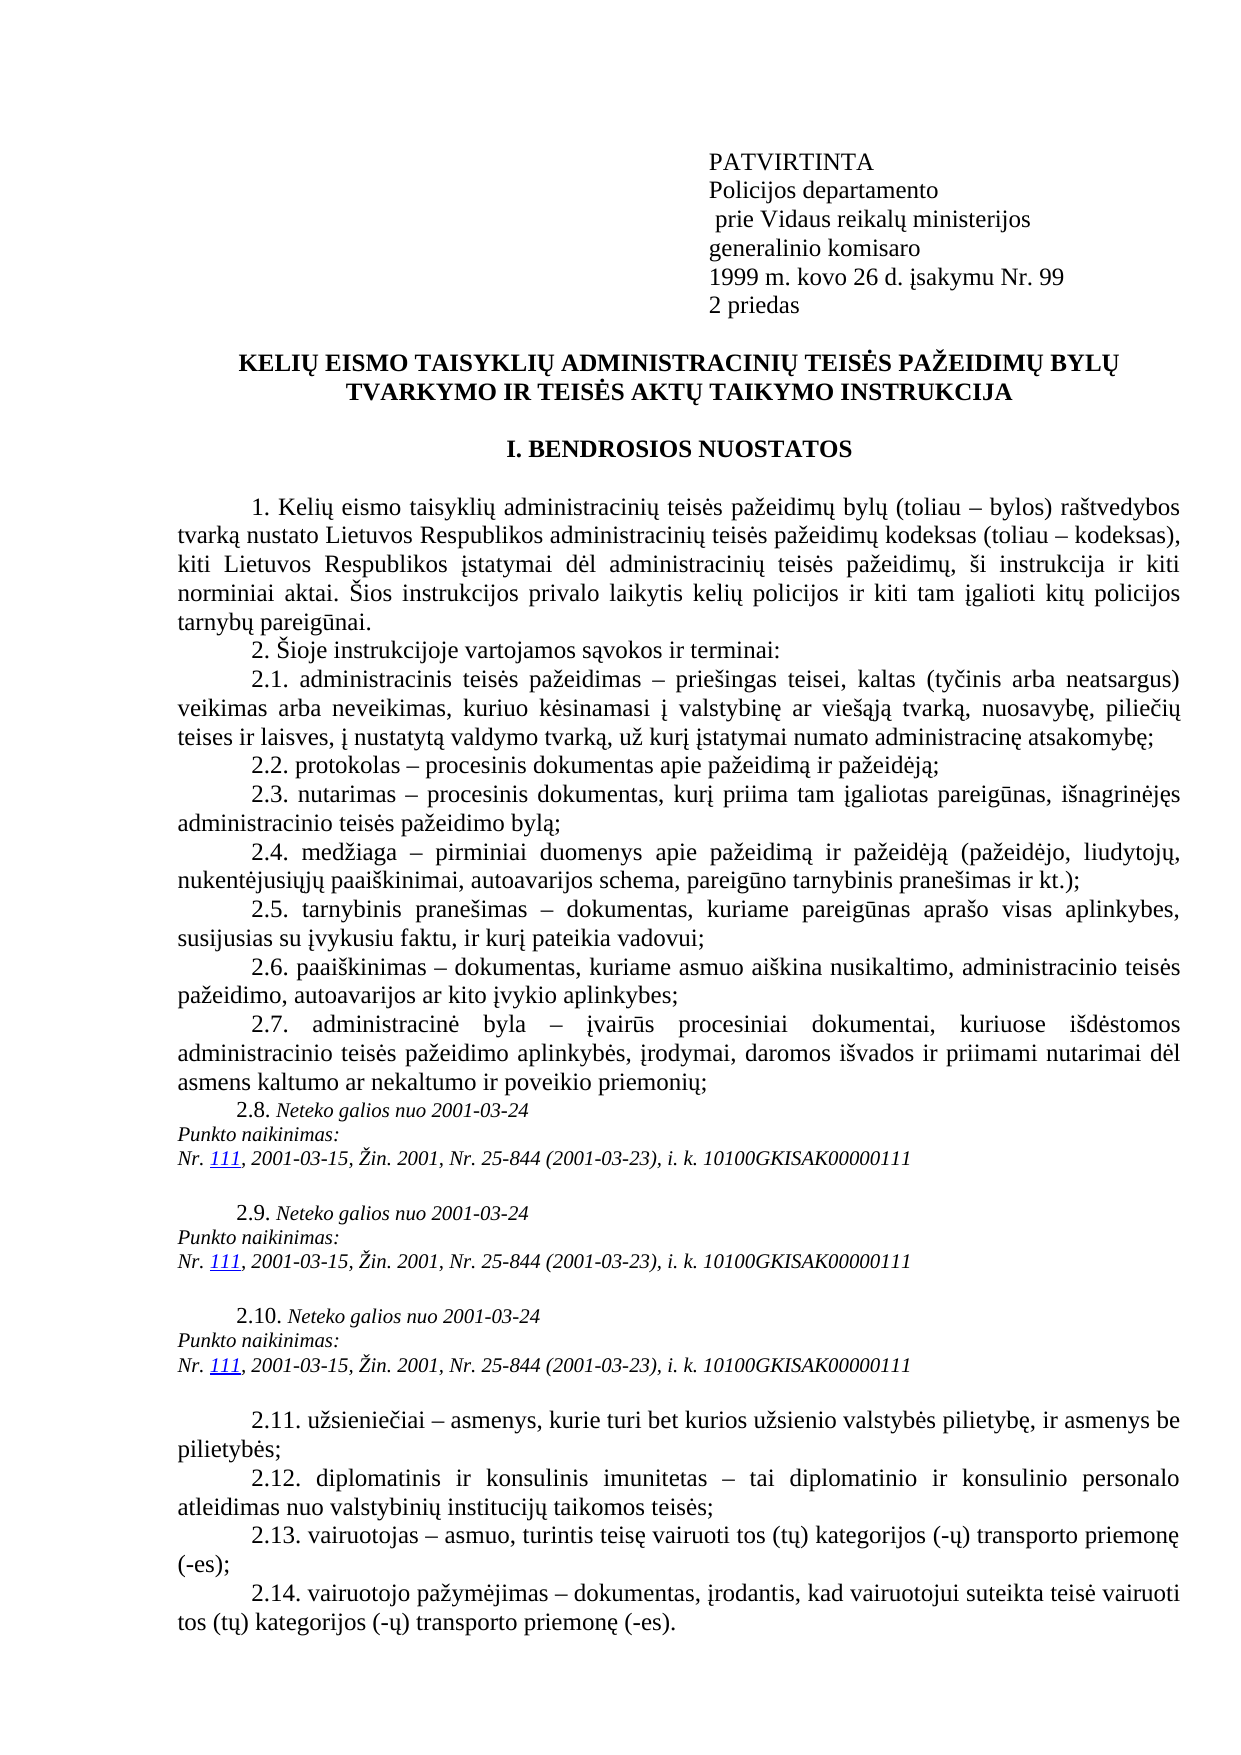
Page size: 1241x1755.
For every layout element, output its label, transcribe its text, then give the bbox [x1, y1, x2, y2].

text 2 priedas [177, 291, 1181, 319]
text 2.4. medžiaga – pirminiai duomenys apie pažeidimą ir pažeidėją (pažeidėjo, liudytojų, nukentėjusiųjų paaiškinimai, autoavarijos schema, pareigūno tarnybinis pranešimas ir kt.); [177, 837, 1181, 894]
text 2.3. nutarimas – procesinis dokumentas, kurį priima tam įgaliotas pareigūnas, išnagrinėjęs administracinio teisės pažeidimo bylą; [177, 779, 1181, 837]
text KELIŲ EISMO TAISYKLIŲ ADMINISTRACINIŲ TEISĖS PAŽEIDIMŲ BYLŲ TVARKYMO IR TEISĖS AKTŲ TAIKYMO INSTRUKCIJA [177, 348, 1181, 406]
text 2. Šioje instrukcijoje vartojamos sąvokos ir terminai: [177, 636, 1181, 664]
text Nr. 111, 2001-03-15, Žin. 2001, Nr. 25-844 (2001-03-23), i. k. 10100GKISAK00000111 [177, 1146, 1181, 1170]
text 2.14. vairuotojo pažymėjimas – dokumentas, įrodantis, kad vairuotojui suteikta teisė vairuoti tos (tų) kategorijos (-ų) transporto priemonę (-es). [177, 1578, 1181, 1635]
text I. BENDROSIOS NUOSTATOS [177, 434, 1181, 463]
text 2.1. administracinis teisės pažeidimas – priešingas teisei, kaltas (tyčinis arba neatsargus) veikimas arba neveikimas, kuriuo kėsinamasi į valstybinę ar viešąją tvarką, nuosavybę, piliečių teises ir laisves, į nustatytą valdymo tvarką, už kurį įstatymai numato administracinę atsakomybę; [177, 664, 1181, 751]
text 2.13. vairuotojas – asmuo, turintis teisę vairuoti tos (tų) kategorijos (-ų) transporto priemonę (-es); [177, 1520, 1181, 1578]
text Punkto naikinimas: [177, 1328, 1181, 1352]
text 1. Kelių eismo taisyklių administracinių teisės pažeidimų bylų (toliau – bylos) raštvedybos tvarką nustato Lietuvos Respublikos administracinių teisės pažeidimų kodeksas (toliau – kodeksas), kiti Lietuvos Respublikos įstatymai dėl administracinių teisės pažeidimų, ši instrukcija ir kiti norminiai aktai. Šios instrukcijos privalo laikytis kelių policijos ir kiti tam įgalioti kitų policijos tarnybų pareigūnai. [177, 492, 1181, 636]
text 2.9. Neteko galios nuo 2001-03-24 [177, 1199, 1181, 1225]
text 2.10. Neteko galios nuo 2001-03-24 [177, 1302, 1181, 1328]
text 2.8. Neteko galios nuo 2001-03-24 [177, 1096, 1181, 1122]
text Nr. 111, 2001-03-15, Žin. 2001, Nr. 25-844 (2001-03-23), i. k. 10100GKISAK00000111 [177, 1352, 1181, 1377]
text Punkto naikinimas: [177, 1225, 1181, 1249]
text generalinio komisaro [177, 233, 1181, 262]
text PATVIRTINTA [177, 147, 1181, 176]
text 2.2. protokolas – procesinis dokumentas apie pažeidimą ir pažeidėją; [177, 751, 1181, 779]
text 2.7. administracinė byla – įvairūs procesiniai dokumentai, kuriuose išdėstomos administracinio teisės pažeidimo aplinkybės, įrodymai, daromos išvados ir priimami nutarimai dėl asmens kaltumo ar nekaltumo ir poveikio priemonių; [177, 1009, 1181, 1096]
text Punkto naikinimas: [177, 1122, 1181, 1146]
text 2.5. tarnybinis pranešimas – dokumentas, kuriame pareigūnas aprašo visas aplinkybes, susijusias su įvykusiu faktu, ir kurį pateikia vadovui; [177, 894, 1181, 952]
text 1999 m. kovo 26 d. įsakymu Nr. 99 [177, 262, 1181, 291]
text 2.12. diplomatinis ir konsulinis imunitetas – tai diplomatinio ir konsulinio personalo atleidimas nuo valstybinių institucijų taikomos teisės; [177, 1463, 1181, 1520]
text 2.11. užsieniečiai – asmenys, kurie turi bet kurios užsienio valstybės pilietybę, ir asmenys be pilietybės; [177, 1405, 1181, 1463]
text Policijos departamento [177, 176, 1181, 204]
text Nr. 111, 2001-03-15, Žin. 2001, Nr. 25-844 (2001-03-23), i. k. 10100GKISAK00000111 [177, 1249, 1181, 1273]
text prie Vidaus reikalų ministerijos [177, 204, 1181, 233]
text 2.6. paaiškinimas – dokumentas, kuriame asmuo aiškina nusikaltimo, administracinio teisės pažeidimo, autoavarijos ar kito įvykio aplinkybes; [177, 952, 1181, 1009]
